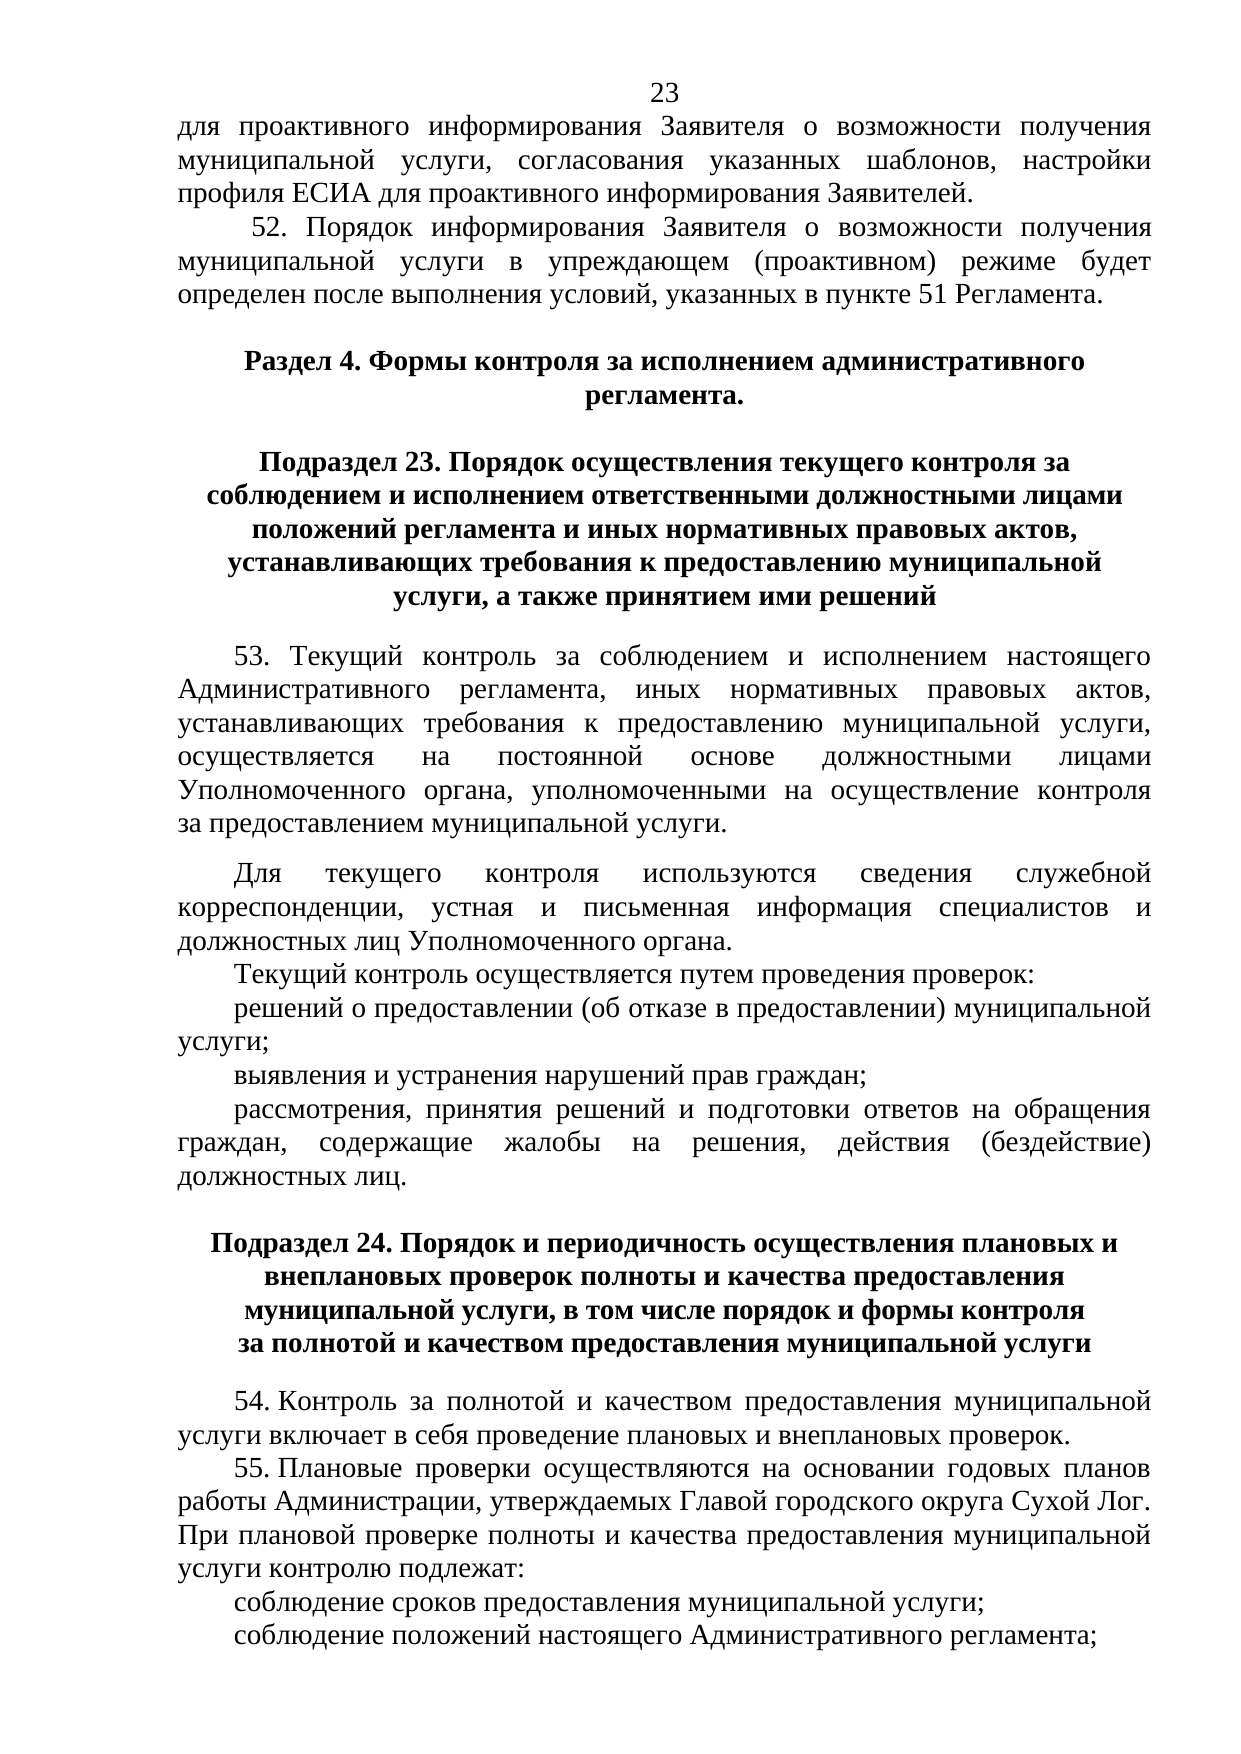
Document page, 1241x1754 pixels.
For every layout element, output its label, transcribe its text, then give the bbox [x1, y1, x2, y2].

text соблюдение положений настоящего Административного регламента; [234, 1618, 1152, 1652]
text Для текущего контроля используются сведения служебной корреспонденции, устная и письменная информация специалистов и должностных лиц Уполномоченного органа. [177, 856, 1152, 957]
text Раздел 4. Формы контроля за исполнением административного регламента. [177, 343, 1152, 410]
text решений о предоставлении (об отказе в предоставлении) муниципальной услуги; [177, 990, 1152, 1057]
text для проактивного информирования Заявителя о возможности получения муниципальной услуги, согласования указанных шаблонов, настройки профиля ЕСИА для проактивного информирования Заявителей. [177, 108, 1152, 209]
text выявления и устранения нарушений прав граждан; [234, 1057, 1152, 1091]
text соблюдение сроков предоставления муниципальной услуги; [177, 1584, 1151, 1618]
text 53. Текущий контроль за соблюдением и исполнением настоящего Административного регламента, иных нормативных правовых актов, устанавливающих требования к предоставлению муниципальной услуги, осуществляется на постоянной основе должностными лицами Уполномоченного органа, уполномоченными на осуществление контроля за предоставлением муниципальной услуги. [177, 638, 1152, 839]
text 54. Контроль за полнотой и качеством предоставления муниципальной услуги включает в себя проведение плановых и внеплановых проверок. [177, 1383, 1152, 1450]
text Текущий контроль осуществляется путем проведения проверок: [234, 957, 1152, 990]
text Подраздел 23. Порядок осуществления текущего контроля за соблюдением и исполнением ответственными должностными лицами положений регламента и иных нормативных правовых актов, устанавливающих требования к предоставлению муниципальной услуги, а также принятием ими решений [177, 444, 1152, 612]
text 52. Порядок информирования Заявителя о возможности получения муниципальной услуги в упреждающем (проактивном) режиме будет определен после выполнения условий, указанных в пункте 51 Регламента. [177, 209, 1152, 310]
text Подраздел 24. Порядок и периодичность осуществления плановых и внеплановых проверок полноты и качества предоставления муниципальной услуги, в том числе порядок и формы контроля за полнотой и качеством предоставления муниципальной услуги [177, 1225, 1152, 1359]
text рассмотрения, принятия решений и подготовки ответов на обращения граждан, содержащие жалобы на решения, действия (бездействие) должностных лиц. [177, 1091, 1152, 1191]
text 55. Плановые проверки осуществляются на основании годовых планов работы Администрации, утверждаемых Главой городского округа Сухой Лог. При плановой проверке полноты и качества предоставления муниципальной услуги контролю подлежат: [177, 1450, 1151, 1584]
